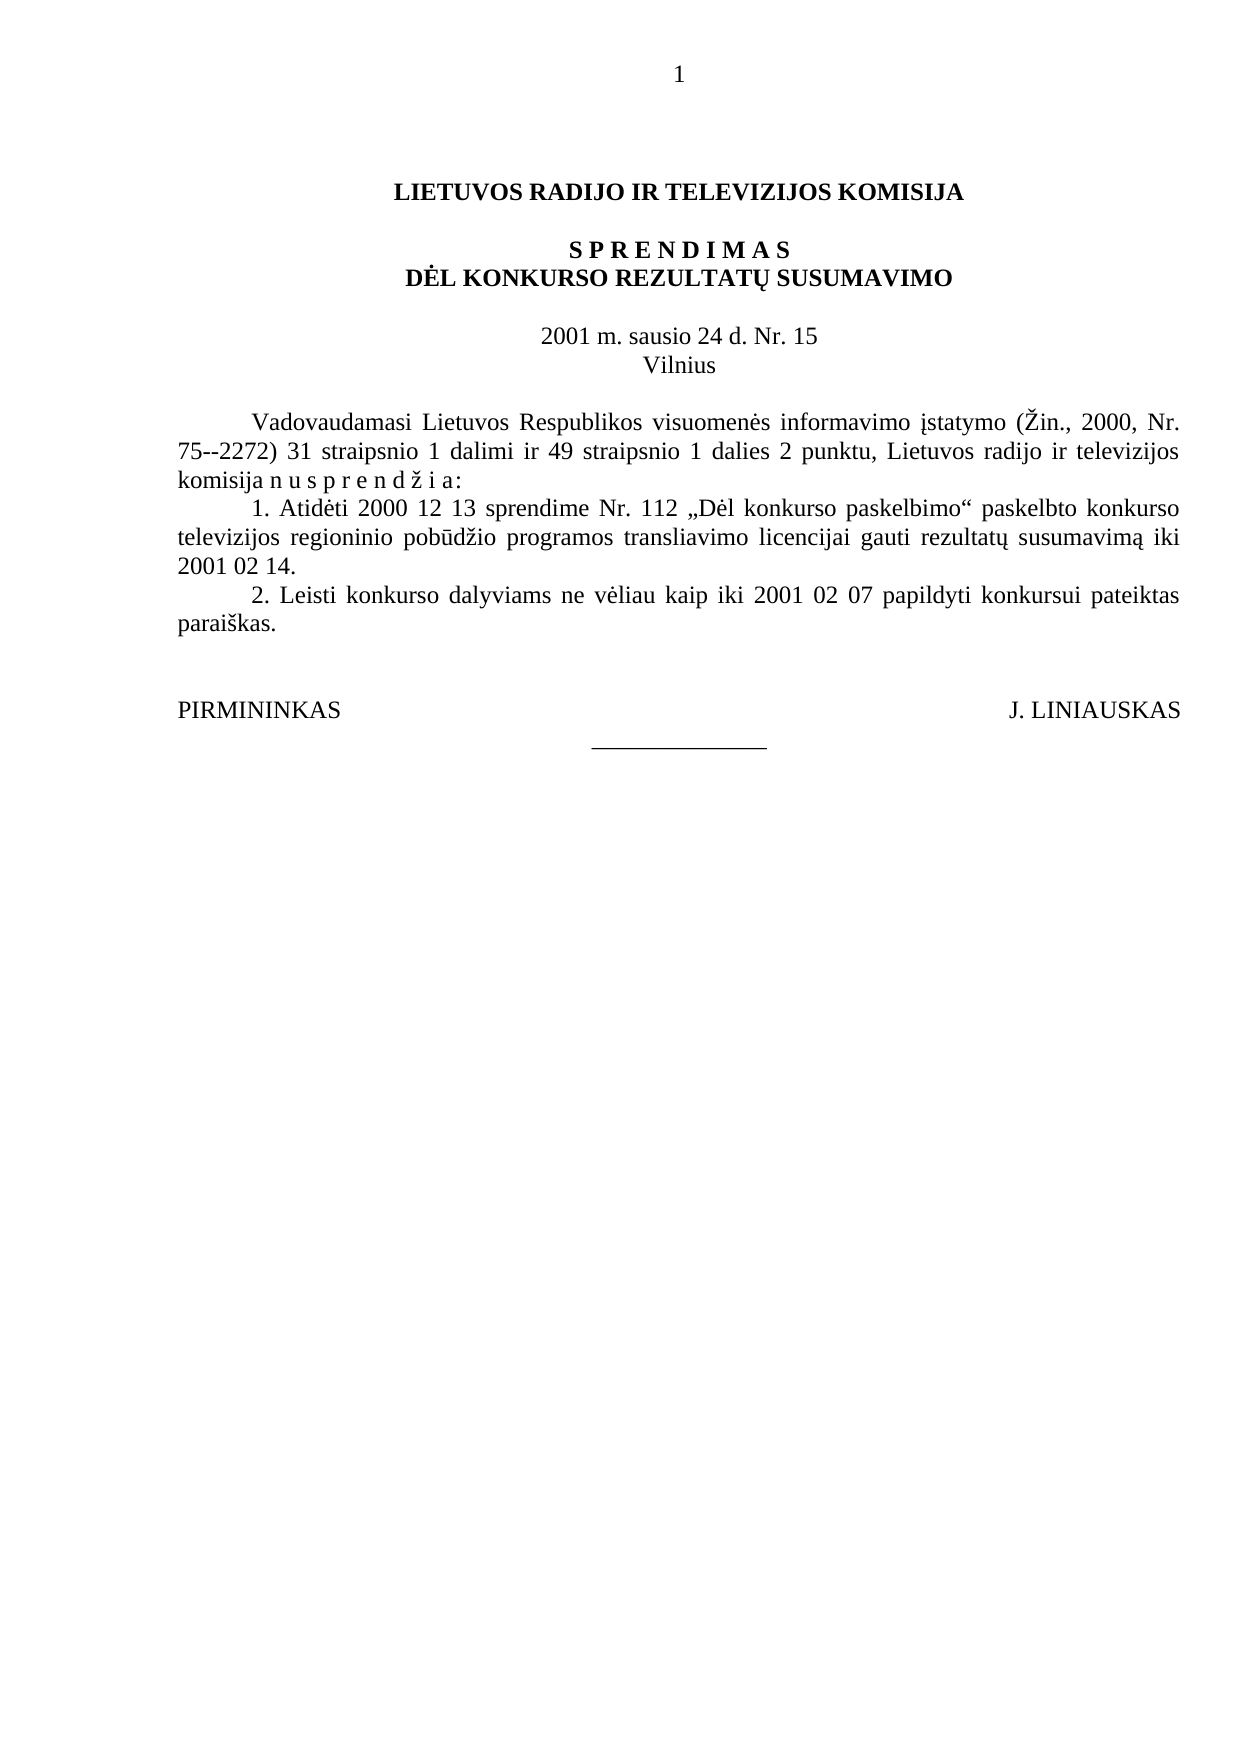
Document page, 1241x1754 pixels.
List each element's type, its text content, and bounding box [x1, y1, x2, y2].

text LIETUVOS RADIJO IR TELEVIZIJOS KOMISIJA [177, 177, 1181, 206]
text DĖL KONKURSO REZULTATŲ SUSUMAVIMO [177, 263, 1181, 292]
text 1. Atidėti 2000 12 13 sprendime Nr. 112 „Dėl konkurso paskelbimo“ paskelbto konkurso televizijos regioninio pobūdžio programos transliavimo licencijai gauti rezultatų susumavimą iki 2001 02 14. [177, 493, 1181, 580]
text 2001 m. sausio 24 d. Nr. 15 [177, 321, 1181, 350]
text ______________ [177, 723, 1181, 752]
text PIRMININKAS J. LINIAUSKAS [177, 695, 1181, 723]
text S P R E N D I M A S [177, 235, 1181, 263]
text 2. Leisti konkurso dalyviams ne vėliau kaip iki 2001 02 07 papildyti konkursui pateiktas paraiškas. [177, 580, 1181, 637]
text Vilnius [177, 350, 1181, 378]
text Vadovaudamasi Lietuvos Respublikos visuomenės informavimo įstatymo (Žin., 2000, Nr. 75--2272) 31 straipsnio 1 dalimi ir 49 straipsnio 1 dalies 2 punktu, Lietuvos radijo ir televizijos komisija nusprendžia: [177, 407, 1181, 493]
